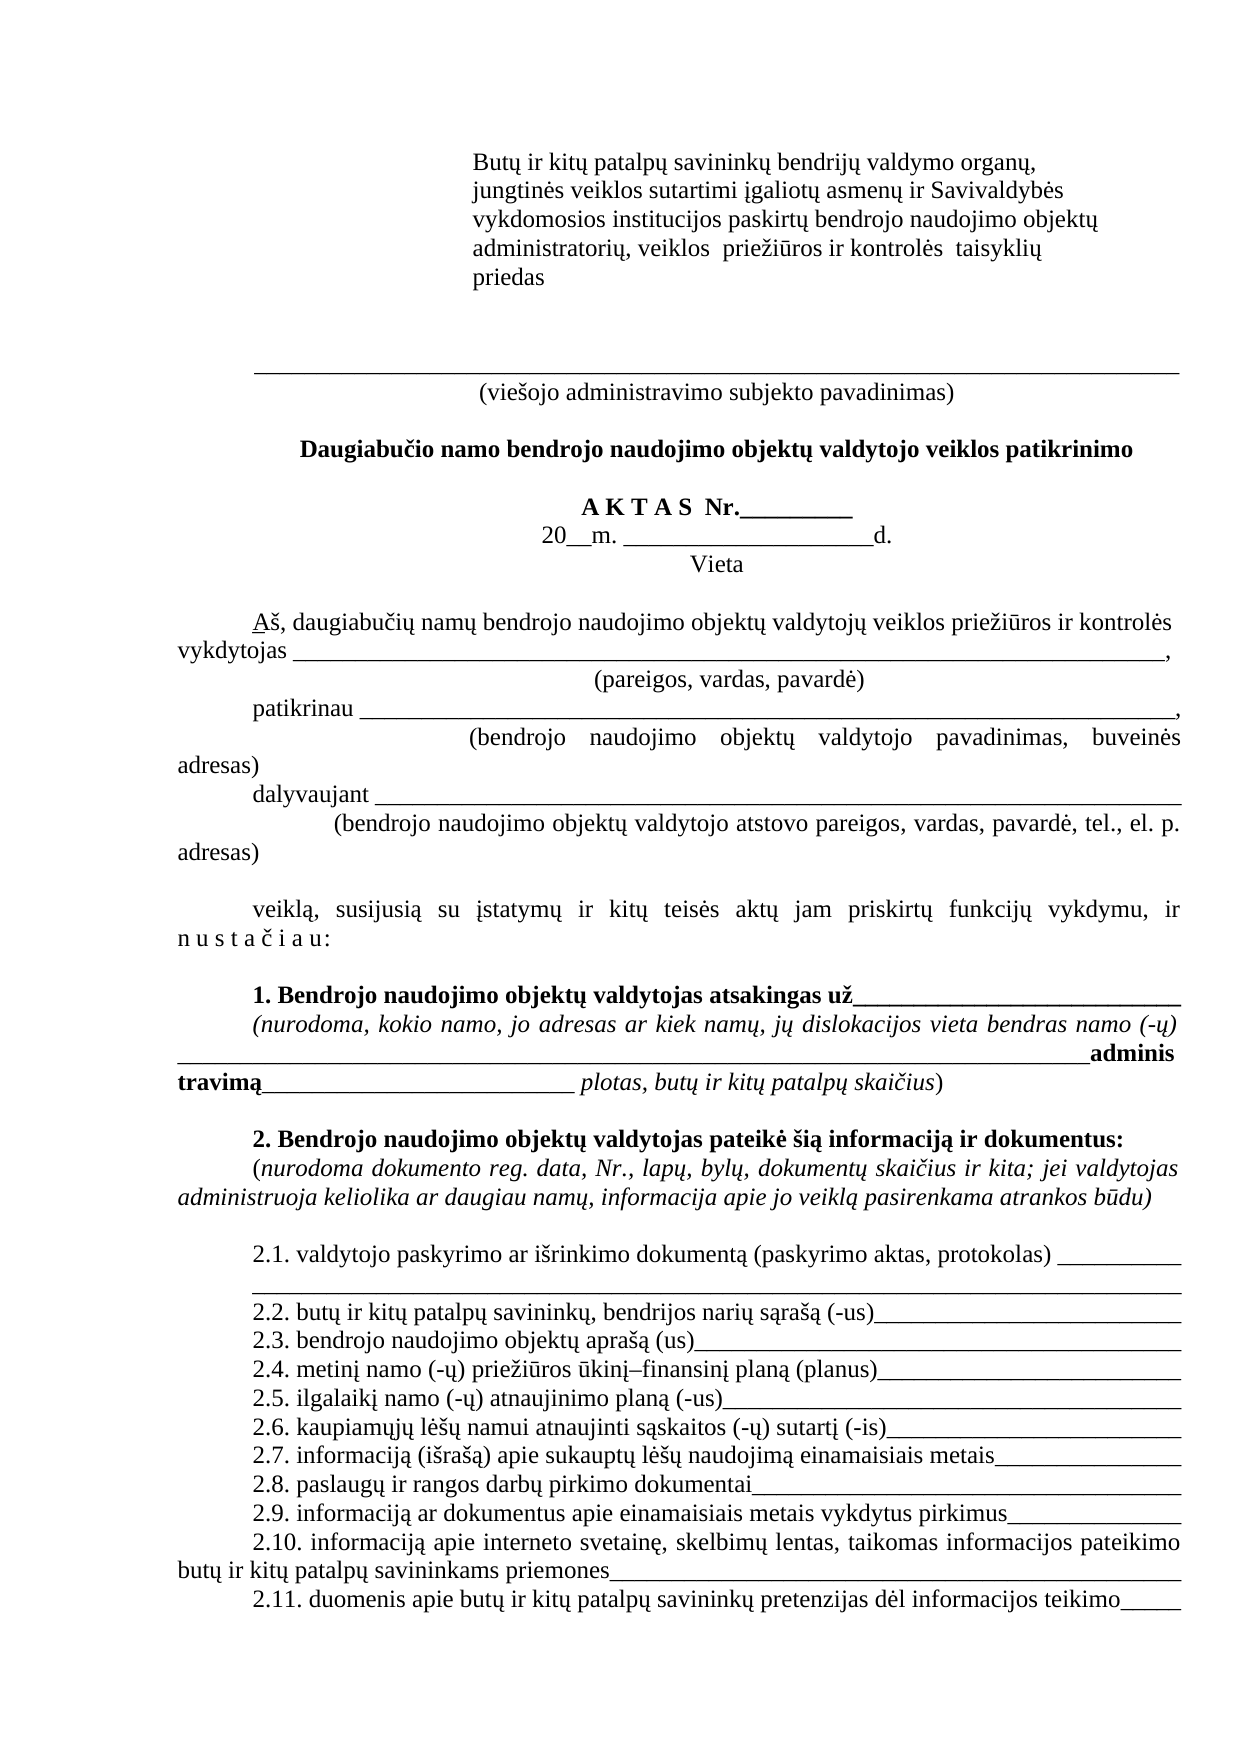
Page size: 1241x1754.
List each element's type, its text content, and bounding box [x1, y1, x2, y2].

text 2.1. valdytojo paskyrimo ar išrinkimo dokumentą (paskyrimo aktas, protokolas) [177, 1239, 1181, 1268]
text (viešojo administravimo subjekto pavadinimas) [177, 377, 1181, 406]
text 2.8. paslaugų ir rangos darbų pirkimo dokumentai [177, 1469, 1181, 1498]
text 2.9. informaciją ar dokumentus apie einamaisiais metais vykdytus pirkimus [177, 1498, 1181, 1527]
text jungtinės veiklos sutartimi įgaliotų asmenų ir Savivaldybės [472, 176, 1181, 204]
text 1. Bendrojo naudojimo objektų valdytojas atsakingas už [177, 981, 1181, 1009]
text Aš, daugiabučių namų bendrojo naudojimo objektų valdytojų veiklos priežiūros ir kontrolės vykdytojas , [177, 607, 1181, 664]
text dalyvaujant [177, 779, 1181, 808]
text 2. Bendrojo naudojimo objektų valdytojas pateikė šią informaciją ir dokumentus: [177, 1124, 1181, 1153]
text Vieta [177, 549, 1181, 578]
text Daugiabučio namo bendrojo naudojimo objektų valdytojo veiklos patikrinimo [177, 434, 1181, 463]
text vykdomosios institucijos paskirtų bendrojo naudojimo objektų [472, 204, 1181, 233]
text (nurodoma dokumento reg. data, Nr., lapų, bylų, dokumentų skaičius ir kita; jei valdytojas administruoja keliolika ar daugiau namų, informacija apie jo veiklą pasirenkama atrankos būdu) [177, 1153, 1181, 1211]
text 2.6. kaupiamųjų lėšų namui atnaujinti sąskaitos (-ų) sutartį (-is) [177, 1412, 1181, 1441]
text 2.11. duomenis apie butų ir kitų patalpų savininkų pretenzijas dėl informacijos teikimo [177, 1584, 1181, 1613]
text AKTAS Nr._________ [177, 492, 1181, 521]
text 2.4. metinį namo (-ų) priežiūros ūkinį–finansinį planą (planus) [177, 1354, 1181, 1383]
text patikrinau , [177, 693, 1181, 722]
text 2.2. butų ir kitų patalpų savininkų, bendrijos narių sąrašą (-us) [177, 1297, 1181, 1326]
text 2.3. bendrojo naudojimo objektų aprašą (us) [177, 1326, 1181, 1354]
text priedas [472, 262, 1181, 291]
text (pareigos, vardas, pavardė) [177, 664, 1181, 693]
text __________________________________________________________________________ [177, 348, 1181, 377]
text 20__m. ____________________d. [177, 521, 1181, 549]
text (bendrojo naudojimo objektų valdytojo pavadinimas, buveinės adresas) [177, 722, 1181, 779]
text 2.7. informaciją (išrašą) apie sukauptų lėšų naudojimą einamaisiais metais [177, 1441, 1181, 1469]
text (nurodoma, kokio namo, jo adresas ar kiek namų, jų dislokacijos vieta bendras namo (-ų) _________________________________________________________________________administravimą_________________________ plotas, butų ir kitų patalpų skaičius) [177, 1009, 1181, 1096]
text 2.10. informaciją apie interneto svetainę, skelbimų lentas, taikomas informacijos pateikimo butų ir kitų patalpų savininkams priemones [177, 1527, 1181, 1584]
text 2.5. ilgalaikį namo (-ų) atnaujinimo planą (-us) [177, 1383, 1181, 1412]
text veiklą, susijusią su įstatymų ir kitų teisės aktų jam priskirtų funkcijų vykdymu, ir nustačiau: [177, 894, 1181, 952]
text (bendrojo naudojimo objektų valdytojo atstovo pareigos, vardas, pavardė, tel., el. p. adresas) [177, 808, 1181, 866]
text administratorių, veiklos priežiūros ir kontrolės taisyklių [472, 233, 1181, 262]
text Butų ir kitų patalpų savininkų bendrijų valdymo organų, [472, 147, 1181, 176]
